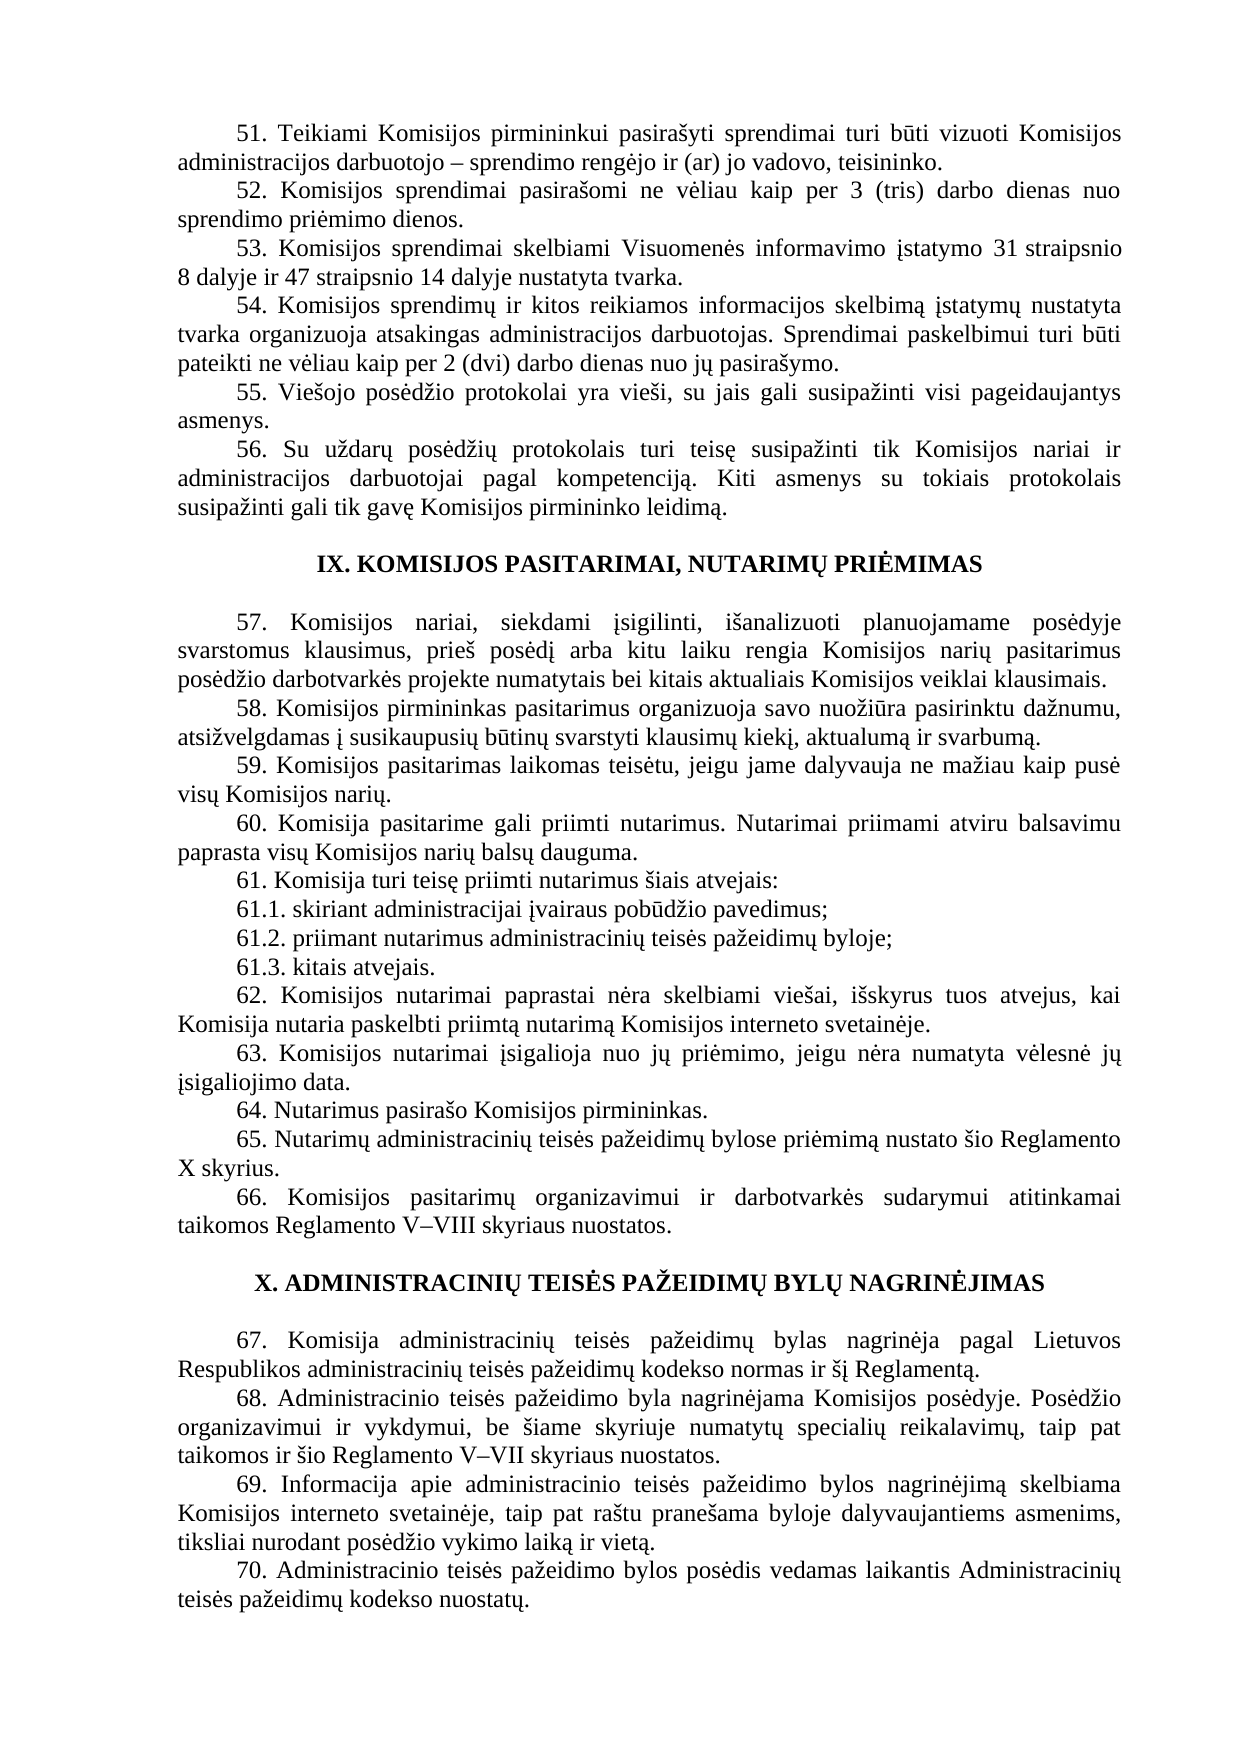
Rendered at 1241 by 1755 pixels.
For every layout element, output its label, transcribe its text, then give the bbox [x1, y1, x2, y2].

text 53. Komisijos sprendimai skelbiami Visuomenės informavimo įstatymo 31 straipsnio 8 dalyje ir 47 straipsnio 14 dalyje nustatyta tvarka. [177, 233, 1122, 291]
text 69. Informacija apie administracinio teisės pažeidimo bylos nagrinėjimą skelbiama Komisijos interneto svetainėje, taip pat raštu pranešama byloje dalyvaujantiems asmenims, tiksliai nurodant posėdžio vykimo laiką ir vietą. [177, 1469, 1122, 1556]
text 65. Nutarimų administracinių teisės pažeidimų bylose priėmimą nustato šio Reglamento X skyrius. [177, 1124, 1122, 1182]
text 62. Komisijos nutarimai paprastai nėra skelbiami viešai, išskyrus tuos atvejus, kai Komisija nutaria paskelbti priimtą nutarimą Komisijos interneto svetainėje. [177, 981, 1122, 1038]
text 63. Komisijos nutarimai įsigalioja nuo jų priėmimo, jeigu nėra numatyta vėlesnė jų įsigaliojimo data. [177, 1038, 1122, 1096]
text 60. Komisija pasitarime gali priimti nutarimus. Nutarimai priimami atviru balsavimu paprasta visų Komisijos narių balsų dauguma. [177, 808, 1122, 866]
text 56. Su uždarų posėdžių protokolais turi teisę susipažinti tik Komisijos nariai ir administracijos darbuotojai pagal kompetenciją. Kiti asmenys su tokiais protokolais susipažinti gali tik gavę Komisijos pirmininko leidimą. [177, 434, 1122, 521]
text 61.3. kitais atvejais. [177, 952, 1122, 981]
text 64. Nutarimus pasirašo Komisijos pirmininkas. [177, 1096, 1122, 1124]
text 59. Komisijos pasitarimas laikomas teisėtu, jeigu jame dalyvauja ne mažiau kaip pusė visų Komisijos narių. [177, 751, 1122, 808]
text 61. Komisija turi teisę priimti nutarimus šiais atvejais: [177, 866, 1122, 894]
text 57. Komisijos nariai, siekdami įsigilinti, išanalizuoti planuojamame posėdyje svarstomus klausimus, prieš posėdį arba kitu laiku rengia Komisijos narių pasitarimus posėdžio darbotvarkės projekte numatytais bei kitais aktualiais Komisijos veiklai klausimais. [177, 607, 1122, 693]
text 68. Administracinio teisės pažeidimo byla nagrinėjama Komisijos posėdyje. Posėdžio organizavimui ir vykdymui, be šiame skyriuje numatytų specialių reikalavimų, taip pat taikomos ir šio Reglamento V–VII skyriaus nuostatos. [177, 1383, 1122, 1469]
text 51. Teikiami Komisijos pirmininkui pasirašyti sprendimai turi būti vizuoti Komisijos administracijos darbuotojo – sprendimo rengėjo ir (ar) jo vadovo, teisininko. [177, 118, 1122, 176]
text 55. Viešojo posėdžio protokolai yra vieši, su jais gali susipažinti visi pageidaujantys asmenys. [177, 377, 1122, 434]
text 52. Komisijos sprendimai pasirašomi ne vėliau kaip per 3 (tris) darbo dienas nuo sprendimo priėmimo dienos. [177, 176, 1122, 233]
text 61.2. priimant nutarimus administracinių teisės pažeidimų byloje; [177, 923, 1122, 952]
text 61.1. skiriant administracijai įvairaus pobūdžio pavedimus; [177, 894, 1122, 923]
text X. ADMINISTRACINIŲ TEISĖS PAŽEIDIMŲ BYLŲ NAGRINĖJIMAS [177, 1268, 1122, 1297]
text 70. Administracinio teisės pažeidimo bylos posėdis vedamas laikantis Administracinių teisės pažeidimų kodekso nuostatų. [177, 1556, 1122, 1613]
text 54. Komisijos sprendimų ir kitos reikiamos informacijos skelbimą įstatymų nustatyta tvarka organizuoja atsakingas administracijos darbuotojas. Sprendimai paskelbimui turi būti pateikti ne vėliau kaip per 2 (dvi) darbo dienas nuo jų pasirašymo. [177, 291, 1122, 377]
text IX. KOMISIJOS PASITARIMAI, NUTARIMŲ PRIĖMIMAS [177, 549, 1122, 578]
text 67. Komisija administracinių teisės pažeidimų bylas nagrinėja pagal Lietuvos Respublikos administracinių teisės pažeidimų kodekso normas ir šį Reglamentą. [177, 1326, 1122, 1383]
text 58. Komisijos pirmininkas pasitarimus organizuoja savo nuožiūra pasirinktu dažnumu, atsižvelgdamas į susikaupusių būtinų svarstyti klausimų kiekį, aktualumą ir svarbumą. [177, 693, 1122, 751]
text 66. Komisijos pasitarimų organizavimui ir darbotvarkės sudarymui atitinkamai taikomos Reglamento V–VIII skyriaus nuostatos. [177, 1182, 1122, 1239]
